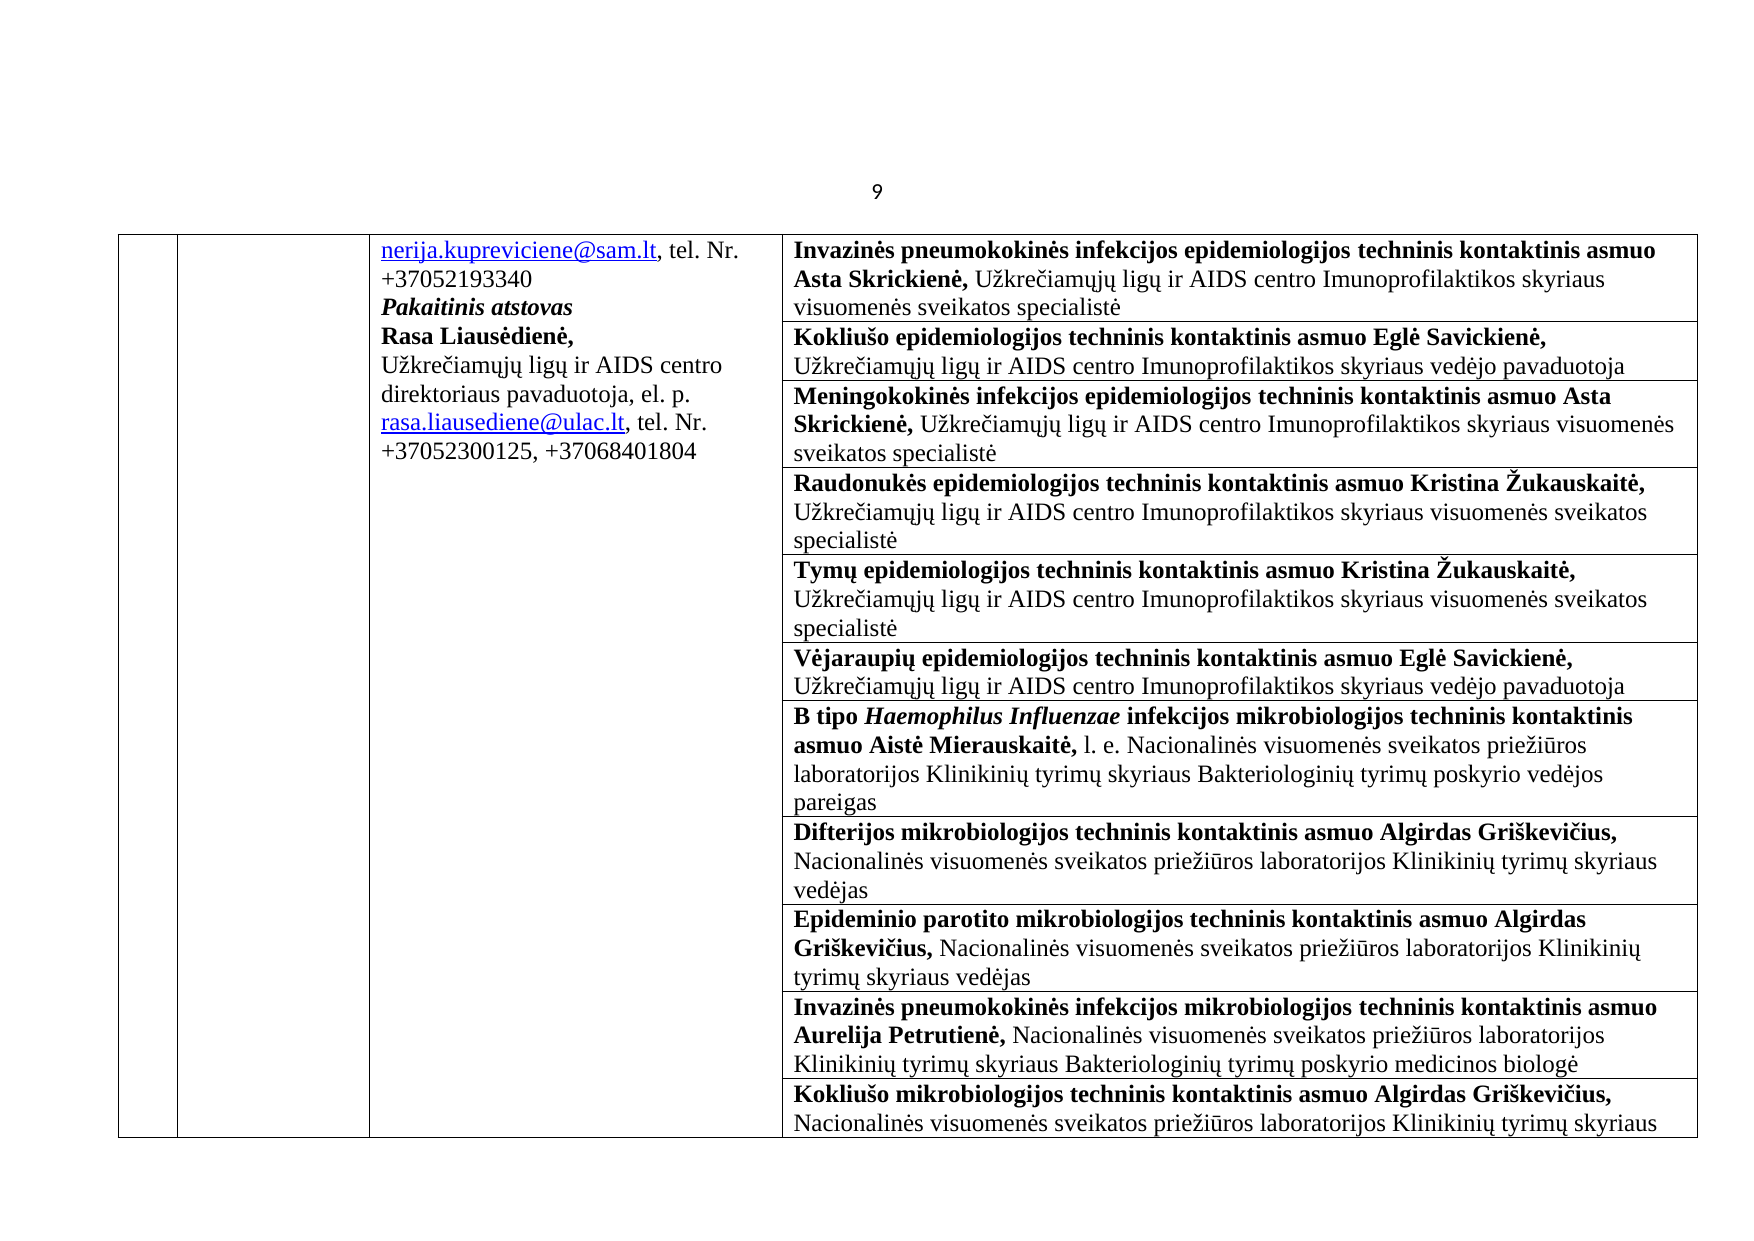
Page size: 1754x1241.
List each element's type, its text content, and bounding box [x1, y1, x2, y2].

table_cell [119, 235, 177, 1137]
table_cell Tymų epidemiologijos techninis kontaktinis asmuo Kristina Žukauskaitė, Užkrečiamųjų ligų ir AIDS centro Imunoprofilaktikos skyriaus visuomenės sveikatos specialistė [783, 555, 1697, 642]
table_cell Kokliušo epidemiologijos techninis kontaktinis asmuo Eglė Savickienė, Užkrečiamųjų ligų ir AIDS centro Imunoprofilaktikos skyriaus vedėjo pavaduotoja [783, 322, 1697, 380]
table_cell Kokliušo mikrobiologijos techninis kontaktinis asmuo Algirdas Griškevičius, Nacionalinės visuomenės sveikatos priežiūros laboratorijos Klinikinių tyrimų skyriaus [783, 1079, 1697, 1137]
table_cell Invazinės pneumokokinės infekcijos epidemiologijos techninis kontaktinis asmuo Asta Skrickienė, Užkrečiamųjų ligų ir AIDS centro Imunoprofilaktikos skyriaus visuomenės sveikatos specialistė [783, 235, 1697, 321]
table_cell Difterijos mikrobiologijos techninis kontaktinis asmuo Algirdas Griškevičius, Nacionalinės visuomenės sveikatos priežiūros laboratorijos Klinikinių tyrimų skyriaus vedėjas [783, 817, 1697, 903]
table_cell Raudonukės epidemiologijos techninis kontaktinis asmuo Kristina Žukauskaitė, Užkrečiamųjų ligų ir AIDS centro Imunoprofilaktikos skyriaus visuomenės sveikatos specialistė [783, 468, 1697, 554]
table_cell Vėjaraupių epidemiologijos techninis kontaktinis asmuo Eglė Savickienė, Užkrečiamųjų ligų ir AIDS centro Imunoprofilaktikos skyriaus vedėjo pavaduotoja [783, 643, 1697, 700]
table_cell Meningokokinės infekcijos epidemiologijos techninis kontaktinis asmuo Asta Skrickienė, Užkrečiamųjų ligų ir AIDS centro Imunoprofilaktikos skyriaus visuomenės sveikatos specialistė [783, 381, 1697, 467]
table_cell Invazinės pneumokokinės infekcijos mikrobiologijos techninis kontaktinis asmuo Aurelija Petrutienė, Nacionalinės visuomenės sveikatos priežiūros laboratorijos Klinikinių tyrimų skyriaus Bakteriologinių tyrimų poskyrio medicinos biologė [783, 992, 1697, 1078]
table_cell Epideminio parotito mikrobiologijos techninis kontaktinis asmuo Algirdas Griškevičius, Nacionalinės visuomenės sveikatos priežiūros laboratorijos Klinikinių tyrimų skyriaus vedėjas [783, 905, 1697, 991]
table_cell B tipo Haemophilus Influenzae infekcijos mikrobiologijos techninis kontaktinis asmuo Aistė Mierauskaitė, l. e. Nacionalinės visuomenės sveikatos priežiūros laboratorijos Klinikinių tyrimų skyriaus Bakteriologinių tyrimų poskyrio vedėjos pareigas [783, 701, 1697, 816]
table_cell [178, 235, 369, 1137]
table_cell nerija.kupreviciene@sam.lt, tel. Nr. +37052193340 Pakaitinis atstovas Rasa Liausėdienė, Užkrečiamųjų ligų ir AIDS centro direktoriaus pavaduotoja, el. p. rasa.liausediene@ulac.lt, tel. Nr. +37052300125, +37068401804 [370, 235, 782, 1137]
